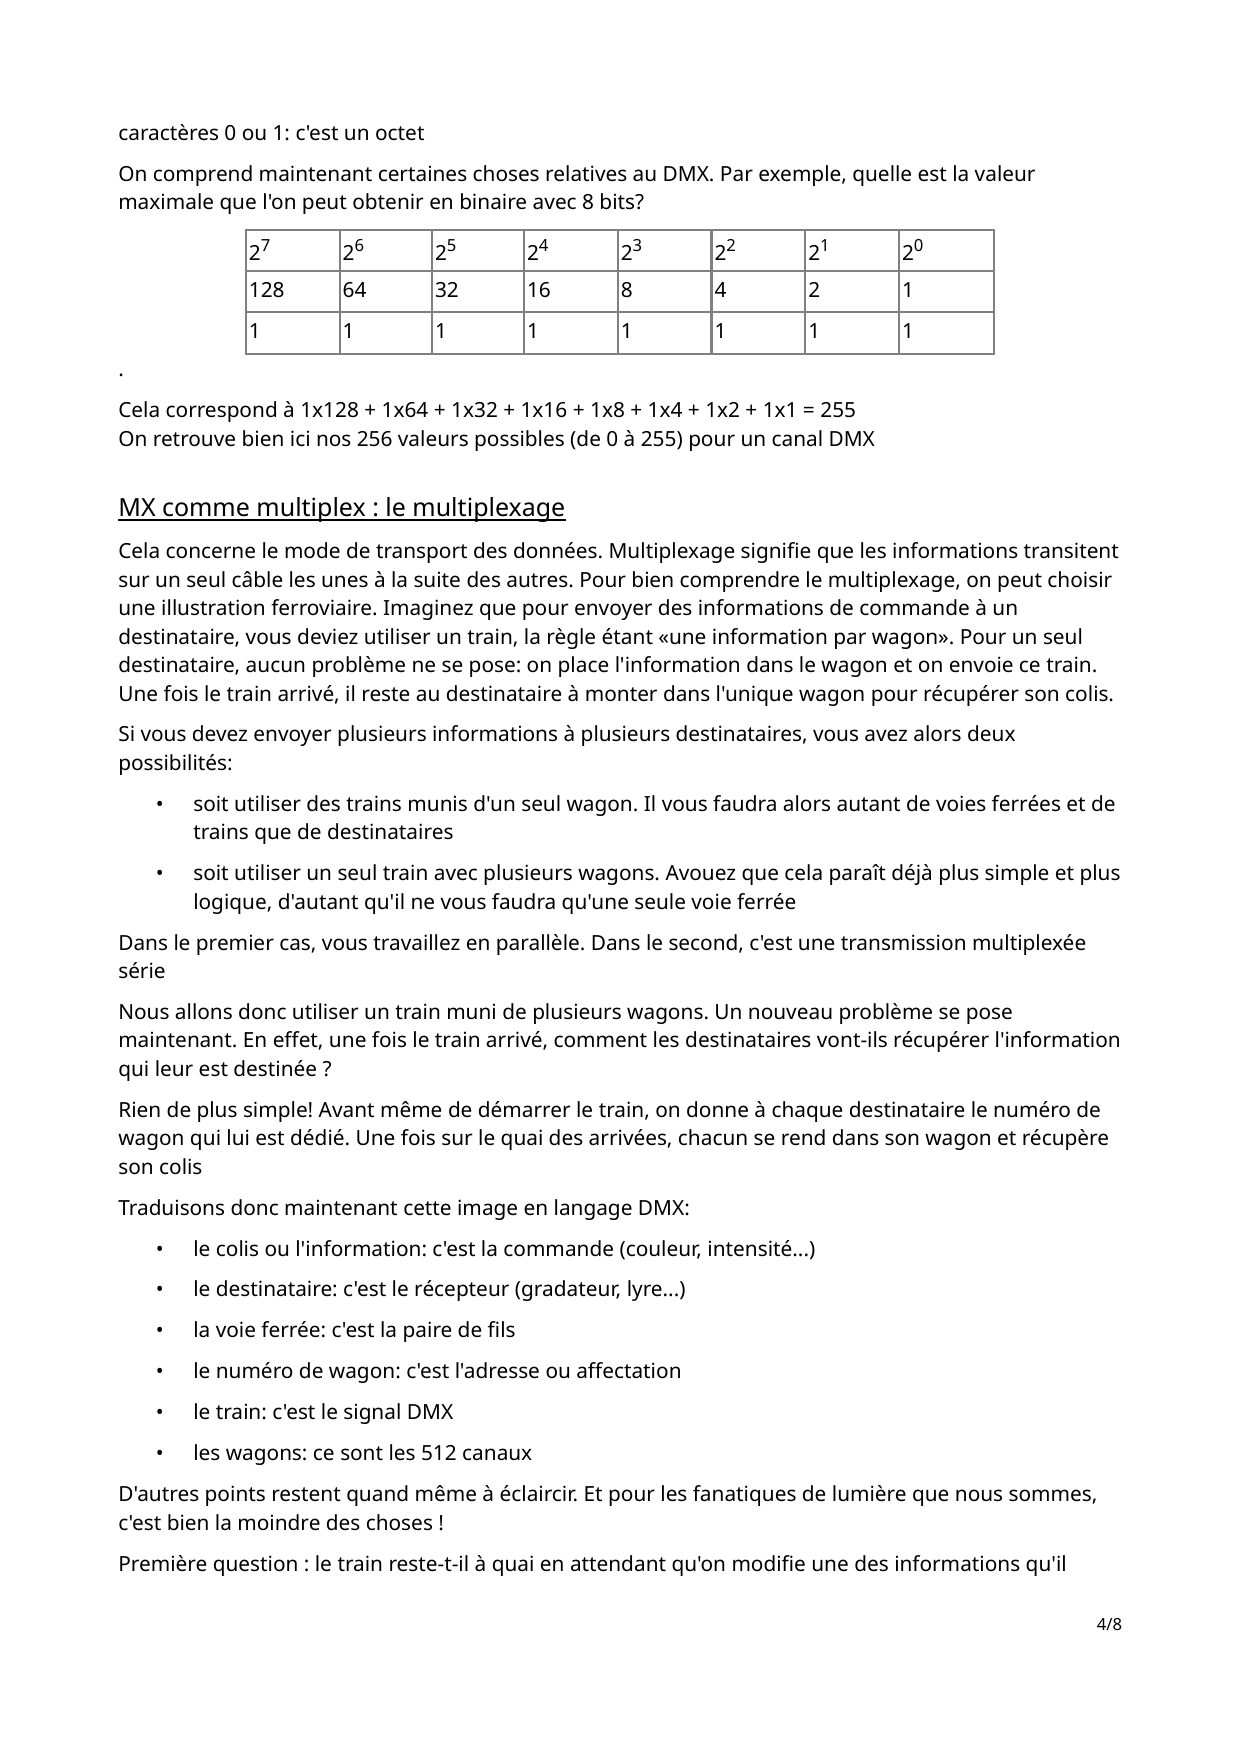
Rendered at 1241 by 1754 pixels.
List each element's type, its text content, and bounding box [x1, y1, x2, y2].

table_header 21 [806, 231, 898, 270]
text Rien de plus simple! Avant même de démarrer le train, on donne à chaque destinataire le numéro de wagon qui lui est dédié. Une fois sur le quai des arrivées, chacun se rend dans son wagon et récupère son colis [118, 1095, 1122, 1180]
list soit utiliser des trains munis d'un seul wagon. Il vous faudra alors autant de voies ferrées et de trains que de destinataires [156, 789, 1122, 846]
table_cell 1 [900, 272, 993, 311]
list la voie ferrée: c'est la paire de fils [156, 1316, 1122, 1344]
list soit utiliser un seul train avec plusieurs wagons. Avouez que cela paraît déjà plus simple et plus logique, d'autant qu'il ne vous faudra qu'une seule voie ferrée [156, 858, 1122, 915]
text caractères 0 ou 1: c'est un octet [118, 118, 1122, 147]
table_cell 1 [806, 313, 898, 352]
table_cell 4 [713, 272, 804, 311]
table_cell 64 [341, 272, 431, 311]
text Cela concerne le mode de transport des données. Multiplexage signifie que les informations transitent sur un seul câble les unes à la suite des autres. Pour bien comprendre le multiplexage, on peut choisir une illustration ferroviaire. Imaginez que pour envoyer des informations de commande à un destinataire, vous deviez utiliser un train, la règle étant «une information par wagon». Pour un seul destinataire, aucun problème ne se pose: on place l'information dans le wagon et on envoie ce train. Une fois le train arrivé, il reste au destinataire à monter dans l'unique wagon pour récupérer son colis. [118, 536, 1122, 707]
text Dans le premier cas, vous travaillez en parallèle. Dans le second, c'est une transmission multiplexée série [118, 928, 1122, 984]
table_cell 16 [525, 272, 617, 311]
table_header 20 [900, 231, 993, 270]
table_cell 1 [619, 313, 710, 352]
table_cell 1 [900, 313, 993, 352]
table_cell 1 [433, 313, 523, 352]
table_header 22 [713, 231, 804, 270]
table_cell 1 [525, 313, 617, 352]
text Si vous devez envoyer plusieurs informations à plusieurs destinataires, vous avez alors deux possibilités: [118, 719, 1122, 776]
table_header 23 [619, 231, 710, 270]
text . [118, 354, 1122, 383]
text Nous allons donc utiliser un train muni de plusieurs wagons. Un nouveau problème se pose maintenant. En effet, une fois le train arrivé, comment les destinataires vont-ils récupérer l'information qui leur est destinée ? [118, 997, 1122, 1082]
table_cell 1 [247, 313, 339, 352]
table_cell 2 [806, 272, 898, 311]
table_cell 128 [247, 272, 339, 311]
text On comprend maintenant certaines choses relatives au DMX. Par exemple, quelle est la valeur maximale que l'on peut obtenir en binaire avec 8 bits? [118, 159, 1122, 216]
table_cell 8 [619, 272, 710, 311]
list le colis ou l'information: c'est la commande (couleur, intensité...) [156, 1234, 1122, 1262]
list le train: c'est le signal DMX [156, 1397, 1122, 1426]
table_cell 1 [713, 313, 804, 352]
text Première question : le train reste-t-il à quai en attendant qu'on modifie une des informations qu'il [118, 1549, 1122, 1577]
text Cela correspond à 1x128 + 1x64 + 1x32 + 1x16 + 1x8 + 1x4 + 1x2 + 1x1 = 255 On retrouve bien ici nos 256 valeurs possibles (de 0 à 255) pour un canal DMX [118, 396, 1122, 452]
text D'autres points restent quand même à éclaircir. Et pour les fanatiques de lumière que nous sommes, c'est bien la moindre des choses ! [118, 1479, 1122, 1536]
table_cell 1 [341, 313, 431, 352]
subtitle MX comme multiplex : le multiplexage [118, 490, 1122, 524]
table_header 27 [247, 231, 339, 270]
text Traduisons donc maintenant cette image en langage DMX: [118, 1193, 1122, 1221]
list les wagons: ce sont les 512 canaux [156, 1438, 1122, 1467]
table_cell 32 [433, 272, 523, 311]
table_header 25 [433, 231, 523, 270]
list le numéro de wagon: c'est l'adresse ou affectation [156, 1356, 1122, 1385]
list le destinataire: c'est le récepteur (gradateur, lyre...) [156, 1274, 1122, 1303]
table_header 24 [525, 231, 617, 270]
table_header 26 [341, 231, 431, 270]
